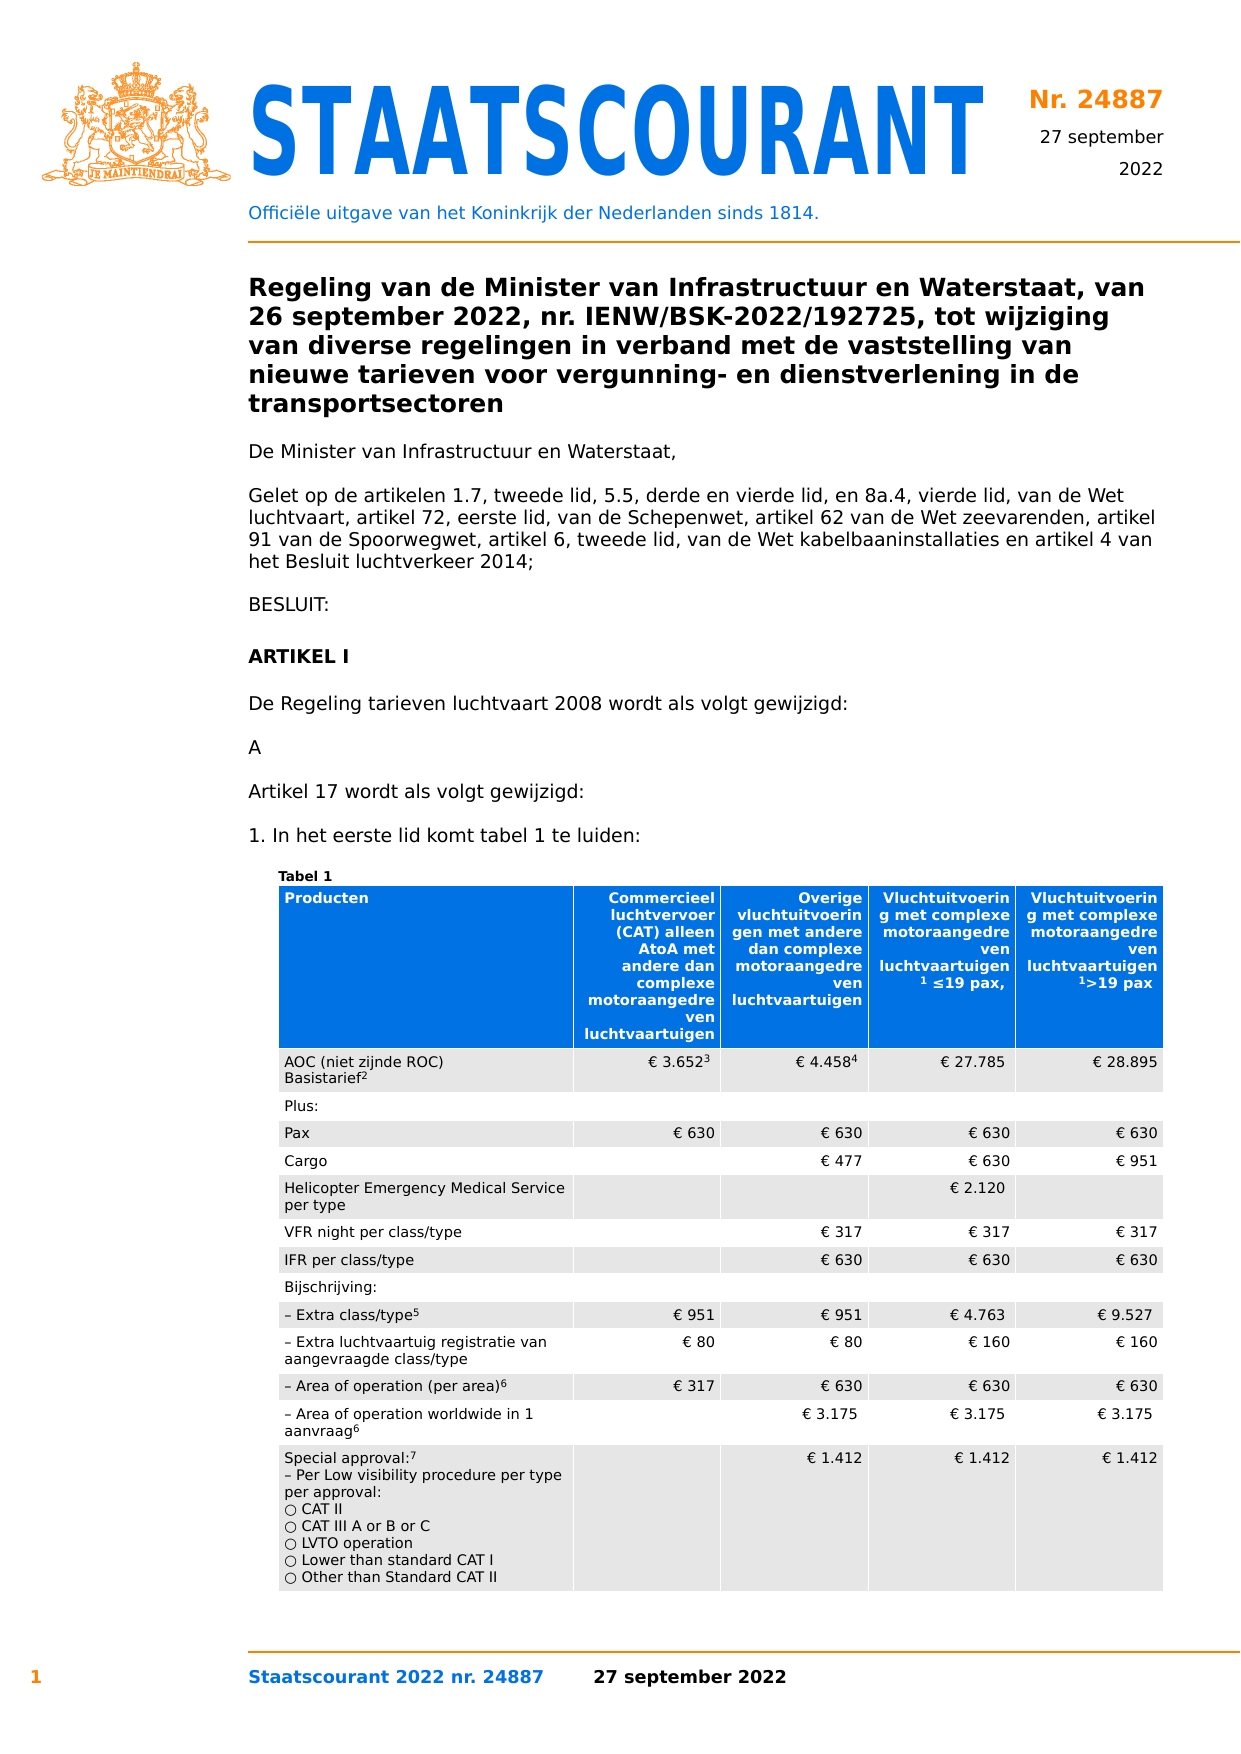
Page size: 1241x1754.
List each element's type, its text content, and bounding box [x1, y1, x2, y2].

table_cell € 1.412 [721, 1445, 868, 1591]
table_cell – Extra luchtvaartuig registratie van aangevraagde class/type [279, 1329, 573, 1373]
table_cell € 951 [1016, 1148, 1163, 1174]
table_cell € 28.895 [1016, 1049, 1163, 1092]
table_cell € 630 [869, 1121, 1015, 1147]
table_cell € 80 [574, 1329, 720, 1373]
table_cell € 2.120 [869, 1175, 1015, 1219]
table_cell € 3.6523 [574, 1049, 720, 1092]
table_cell € 630 [869, 1247, 1015, 1273]
text A [248, 737, 1163, 759]
table_cell AOC (niet zijnde ROC) Basistarief2 [279, 1049, 573, 1092]
table_cell Special approval:7 – Per Low visibility procedure per type per approval: ○ CAT II ○ CAT III A or B or C ○ LVTO operation ○ Lower than standard CAT I ○ Other than Standard CAT II [279, 1445, 573, 1591]
table_cell Overige vluchtuitvoeringen met andere dan complexe motoraangedreven luchtvaartuigen [721, 886, 868, 1048]
table_cell € 951 [721, 1302, 868, 1328]
table_cell – Area of operation (per area)6 [279, 1374, 573, 1400]
table_cell Vluchtuitvoering met complexe motoraangedreven luchtvaartuigen1>19 pax [1016, 886, 1163, 1048]
table_cell € 317 [869, 1220, 1015, 1246]
table_cell € 477 [721, 1148, 868, 1174]
text De Regeling tarieven luchtvaart 2008 wordt als volgt gewijzigd: [248, 693, 1163, 715]
table_cell IFR per class/type [279, 1247, 573, 1273]
table_header Nr. 24887 [998, 62, 1240, 121]
table_cell – Extra class/type5 [279, 1302, 573, 1328]
table_cell € 630 [869, 1374, 1015, 1400]
text 1. In het eerste lid komt tabel 1 te luiden: [248, 825, 1163, 847]
table_cell € 630 [574, 1121, 720, 1147]
table_cell Officiële uitgave van het Koninkrijk der Nederlanden sinds 1814. [248, 203, 1240, 241]
table_cell € 630 [869, 1148, 1015, 1174]
table_cell € 630 [1016, 1247, 1163, 1273]
table_cell € 4.763 [869, 1302, 1015, 1328]
table_cell € 630 [721, 1121, 868, 1147]
table_header STAATSCOURANT [248, 62, 998, 203]
table_cell € 317 [721, 1220, 868, 1246]
table_cell € 3.175 [869, 1401, 1015, 1444]
table_cell Plus: [279, 1093, 1163, 1119]
table_cell [574, 1247, 720, 1273]
table_cell € 1.412 [869, 1445, 1015, 1591]
table_cell [574, 1220, 720, 1246]
table_header Tabel 1 [278, 869, 1163, 884]
table_cell [574, 1445, 720, 1591]
table_cell 2022 [998, 153, 1240, 203]
table_cell Producten [279, 886, 573, 1048]
text De Minister van Infrastructuur en Waterstaat, [248, 441, 1163, 463]
table_cell € 951 [574, 1302, 720, 1328]
table_cell [574, 1175, 720, 1219]
table_cell € 317 [574, 1374, 720, 1400]
subtitle Regeling van de Minister van Infrastructuur en Waterstaat, van 26 september 2022, nr. IENW/BSK-2022/192725, tot wijziging van diverse regelingen in verband met de vaststelling van nieuwe tarieven voor vergunning- en dienstverlening in de transportsectoren [248, 273, 1163, 419]
table_cell 27 september [998, 121, 1240, 153]
table_cell Cargo [279, 1148, 573, 1174]
table_cell € 630 [721, 1247, 868, 1273]
table_cell Helicopter Emergency Medical Service per type [279, 1175, 573, 1219]
table_cell [574, 1148, 720, 1174]
table_header [25, 62, 248, 241]
table_cell € 1.412 [1016, 1445, 1163, 1591]
table_cell € 4.4584 [721, 1049, 868, 1092]
table_cell € 160 [1016, 1329, 1163, 1373]
table_cell € 630 [1016, 1121, 1163, 1147]
table_cell € 160 [869, 1329, 1015, 1373]
picture [41, 62, 231, 186]
table_cell € 317 [1016, 1220, 1163, 1246]
table_cell Bijschrijving: [279, 1275, 1163, 1301]
table_cell € 3.175 [721, 1401, 868, 1444]
table_cell [1016, 1175, 1163, 1219]
text Artikel 17 wordt als volgt gewijzigd: [248, 781, 1163, 803]
table_cell € 630 [721, 1374, 868, 1400]
table_cell € 80 [721, 1329, 868, 1373]
text Gelet op de artikelen 1.7, tweede lid, 5.5, derde en vierde lid, en 8a.4, vierde lid, van de Wet luchtvaart, artikel 72, eerste lid, van de Schepenwet, artikel 62 van de Wet zeevarenden, artikel 91 van de Spoorwegwet, artikel 6, tweede lid, van de Wet kabelbaaninstallaties en artikel 4 van het Besluit luchtverkeer 2014; [248, 484, 1163, 572]
table_cell Pax [279, 1121, 573, 1147]
table_cell Vluchtuitvoering met complexe motoraangedreven luchtvaartuigen1 ≤19 pax, [869, 886, 1015, 1048]
table_cell [574, 1401, 720, 1444]
table_cell Commercieel luchtvervoer (CAT) alleen AtoA met andere dan complexe motoraangedreven luchtvaartuigen [574, 886, 720, 1048]
table_cell – Area of operation worldwide in 1 aanvraag6 [279, 1401, 573, 1444]
table_cell € 9.527 [1016, 1302, 1163, 1328]
table_cell [721, 1175, 868, 1219]
subtitle ARTIKEL I [248, 646, 1163, 668]
table_cell € 630 [1016, 1374, 1163, 1400]
text BESLUIT: [248, 594, 1163, 616]
table_cell VFR night per class/type [279, 1220, 573, 1246]
table_cell € 27.785 [869, 1049, 1015, 1092]
table_cell € 3.175 [1016, 1401, 1163, 1444]
